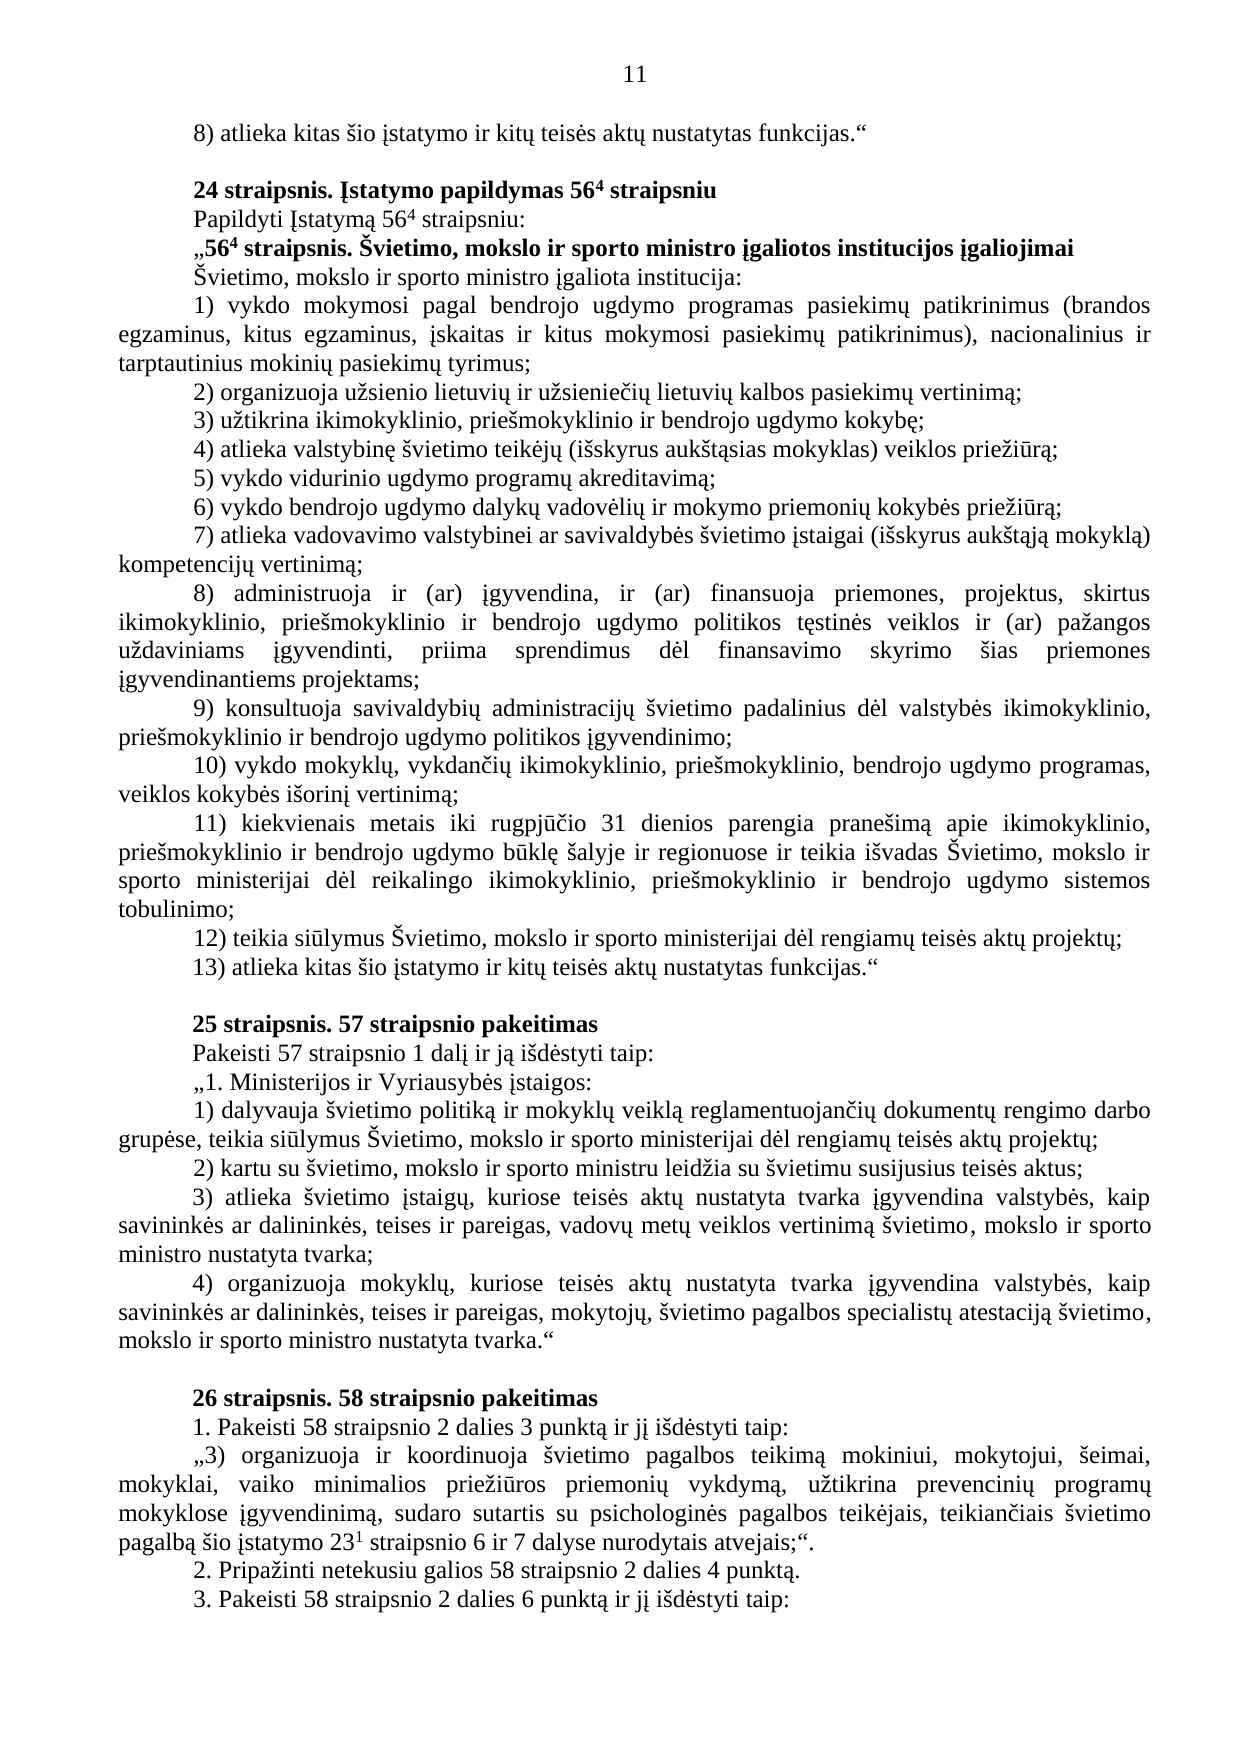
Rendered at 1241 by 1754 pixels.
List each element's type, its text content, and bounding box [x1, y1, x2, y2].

text 2) organizuoja užsienio lietuvių ir užsieniečių lietuvių kalbos pasiekimų vertinimą; [118, 377, 1152, 406]
text „3) organizuoja ir koordinuoja švietimo pagalbos teikimą mokiniui, mokytojui, šeimai, mokyklai, vaiko minimalios priežiūros priemonių vykdymą, užtikrina prevencinių programų mokyklose įgyvendinimą, sudaro sutartis su psichologinės pagalbos teikėjais, teikiančiais švietimo pagalbą šio įstatymo 231 straipsnio 6 ir 7 dalyse nurodytais atvejais;“. [118, 1441, 1152, 1556]
text 11) kiekvienais metais iki rugpjūčio 31 dienios parengia pranešimą apie ikimokyklinio, priešmokyklinio ir bendrojo ugdymo būklę šalyje ir regionuose ir teikia išvadas Švietimo, mokslo ir sporto ministerijai dėl reikalingo ikimokyklinio, priešmokyklinio ir bendrojo ugdymo sistemos tobulinimo; [118, 808, 1152, 923]
text 13) atlieka kitas šio įstatymo ir kitų teisės aktų nustatytas funkcijas.“ [118, 952, 1152, 981]
text 2. Pripažinti netekusiu galios 58 straipsnio 2 dalies 4 punktą. [118, 1556, 1152, 1584]
text 1) dalyvauja švietimo politiką ir mokyklų veiklą reglamentuojančių dokumentų rengimo darbo grupėse, teikia siūlymus Švietimo, mokslo ir sporto ministerijai dėl rengiamų teisės aktų projektų; [118, 1096, 1152, 1153]
text 25 straipsnis. 57 straipsnio pakeitimas [118, 1009, 1152, 1038]
text 6) vykdo bendrojo ugdymo dalykų vadovėlių ir mokymo priemonių kokybės priežiūrą; [118, 492, 1152, 521]
text „1. Ministerijos ir Vyriausybės įstaigos: [118, 1067, 1152, 1096]
text 7) atlieka vadovavimo valstybinei ar savivaldybės švietimo įstaigai (išskyrus aukštąją mokyklą) kompetencijų vertinimą; [118, 521, 1152, 578]
text 9) konsultuoja savivaldybių administracijų švietimo padalinius dėl valstybės ikimokyklinio, priešmokyklinio ir bendrojo ugdymo politikos įgyvendinimo; [118, 693, 1152, 751]
text 1. Pakeisti 58 straipsnio 2 dalies 3 punktą ir jį išdėstyti taip: [118, 1412, 1152, 1441]
text 3) užtikrina ikimokyklinio, priešmokyklinio ir bendrojo ugdymo kokybę; [118, 406, 1152, 434]
text 5) vykdo vidurinio ugdymo programų akreditavimą; [118, 463, 1152, 492]
text Papildyti Įstatymą 564 straipsniu: [118, 204, 1152, 233]
text 26 straipsnis. 58 straipsnio pakeitimas [118, 1383, 1152, 1412]
text „564 straipsnis. Švietimo, mokslo ir sporto ministro įgaliotos institucijos įgaliojimai [118, 233, 1152, 262]
text 8) administruoja ir (ar) įgyvendina, ir (ar) finansuoja priemones, projektus, skirtus ikimokyklinio, priešmokyklinio ir bendrojo ugdymo politikos tęstinės veiklos ir (ar) pažangos uždaviniams įgyvendinti, priima sprendimus dėl finansavimo skyrimo šias priemones įgyvendinantiems projektams; [118, 578, 1152, 693]
text 4) organizuoja mokyklų, kuriose teisės aktų nustatyta tvarka įgyvendina valstybės, kaip savininkės ar dalininkės, teises ir pareigas, mokytojų, švietimo pagalbos specialistų atestaciją švietimo, mokslo ir sporto ministro nustatyta tvarka.“ [118, 1268, 1152, 1354]
text 1) vykdo mokymosi pagal bendrojo ugdymo programas pasiekimų patikrinimus (brandos egzaminus, kitus egzaminus, įskaitas ir kitus mokymosi pasiekimų patikrinimus), nacionalinius ir tarptautinius mokinių pasiekimų tyrimus; [118, 291, 1152, 377]
text 3. Pakeisti 58 straipsnio 2 dalies 6 punktą ir jį išdėstyti taip: [118, 1584, 1152, 1613]
text Pakeisti 57 straipsnio 1 dalį ir ją išdėstyti taip: [118, 1038, 1152, 1067]
text 4) atlieka valstybinę švietimo teikėjų (išskyrus aukštąsias mokyklas) veiklos priežiūrą; [118, 434, 1152, 463]
text 24 straipsnis. Įstatymo papildymas 564 straipsniu [118, 176, 1152, 204]
text 8) atlieka kitas šio įstatymo ir kitų teisės aktų nustatytas funkcijas.“ [118, 118, 1152, 147]
text 12) teikia siūlymus Švietimo, mokslo ir sporto ministerijai dėl rengiamų teisės aktų projektų; [118, 923, 1152, 952]
text 10) vykdo mokyklų, vykdančių ikimokyklinio, priešmokyklinio, bendrojo ugdymo programas, veiklos kokybės išorinį vertinimą; [118, 751, 1152, 808]
text 2) kartu su švietimo, mokslo ir sporto ministru leidžia su švietimu susijusius teisės aktus; [118, 1153, 1152, 1182]
text Švietimo, mokslo ir sporto ministro įgaliota institucija: [118, 262, 1152, 291]
text 3) atlieka švietimo įstaigų, kuriose teisės aktų nustatyta tvarka įgyvendina valstybės, kaip savininkės ar dalininkės, teises ir pareigas, vadovų metų veiklos vertinimą švietimo, mokslo ir sporto ministro nustatyta tvarka; [118, 1182, 1152, 1268]
